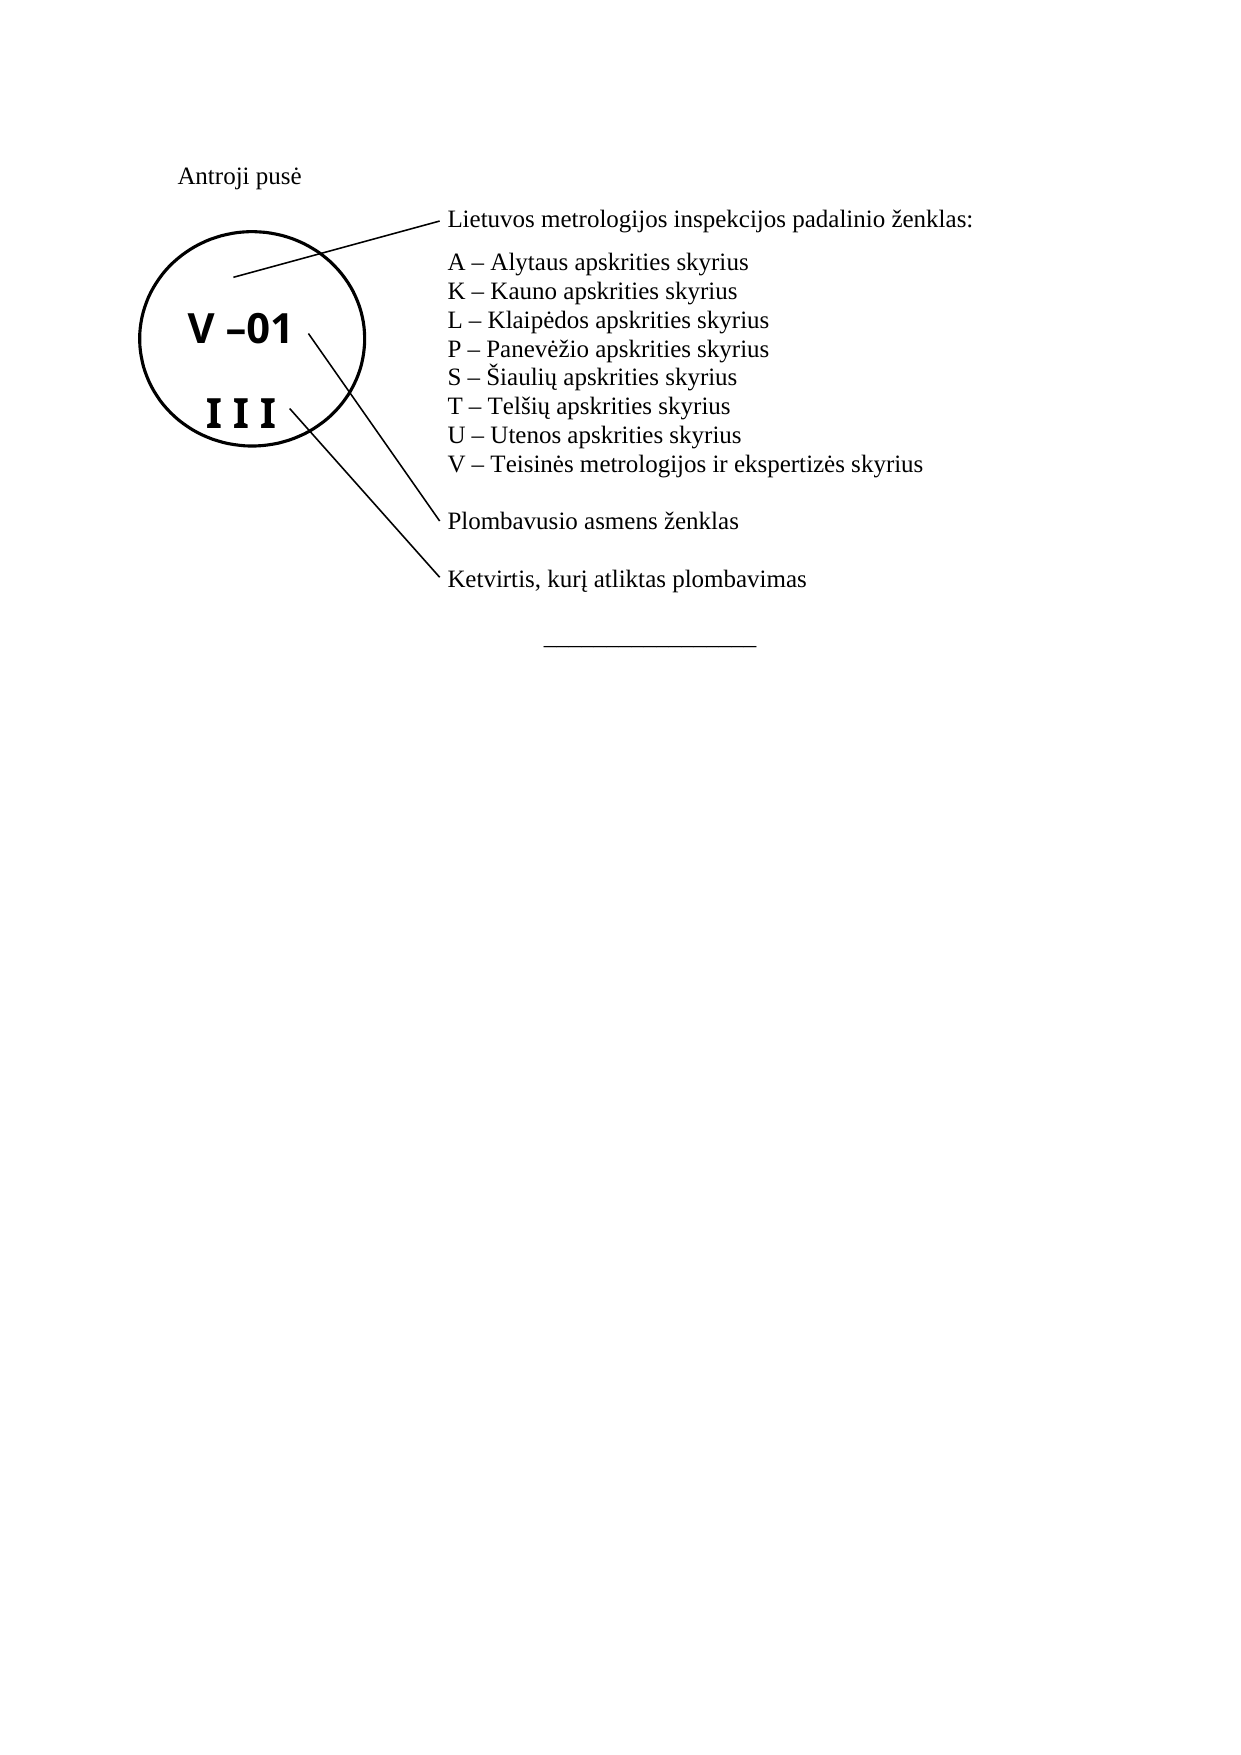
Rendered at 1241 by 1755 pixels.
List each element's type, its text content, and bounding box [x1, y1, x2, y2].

text V – Teisinės metrologijos ir ekspertizės skyrius [391, 449, 1122, 477]
text [313, 420, 387, 449]
text T – Telšių apskrities skyrius [352, 391, 1122, 420]
text [330, 396, 367, 420]
text S – Šiaulių apskrities skyrius [353, 362, 1122, 391]
text K – Kauno apskrities skyrius [346, 276, 1122, 305]
text [312, 449, 348, 477]
text [312, 506, 400, 535]
text L – Klaipėdos apskrities skyrius [361, 305, 1122, 334]
text Plombavusio asmens ženklas [379, 506, 1122, 535]
text P – Panevėžio apskrities skyrius [364, 334, 1122, 362]
text _________________ [177, 621, 1122, 650]
text A – Alytaus apskrities skyrius [325, 247, 1122, 276]
text Antroji pusė [177, 161, 1122, 190]
text Ketvirtis, kurį atliktas plombavimas [312, 564, 1122, 592]
text Lietuvos metrologijos inspekcijos padalinio ženklas: [312, 204, 1122, 233]
text U – Utenos apskrities skyrius [371, 420, 1122, 449]
text [328, 449, 407, 477]
